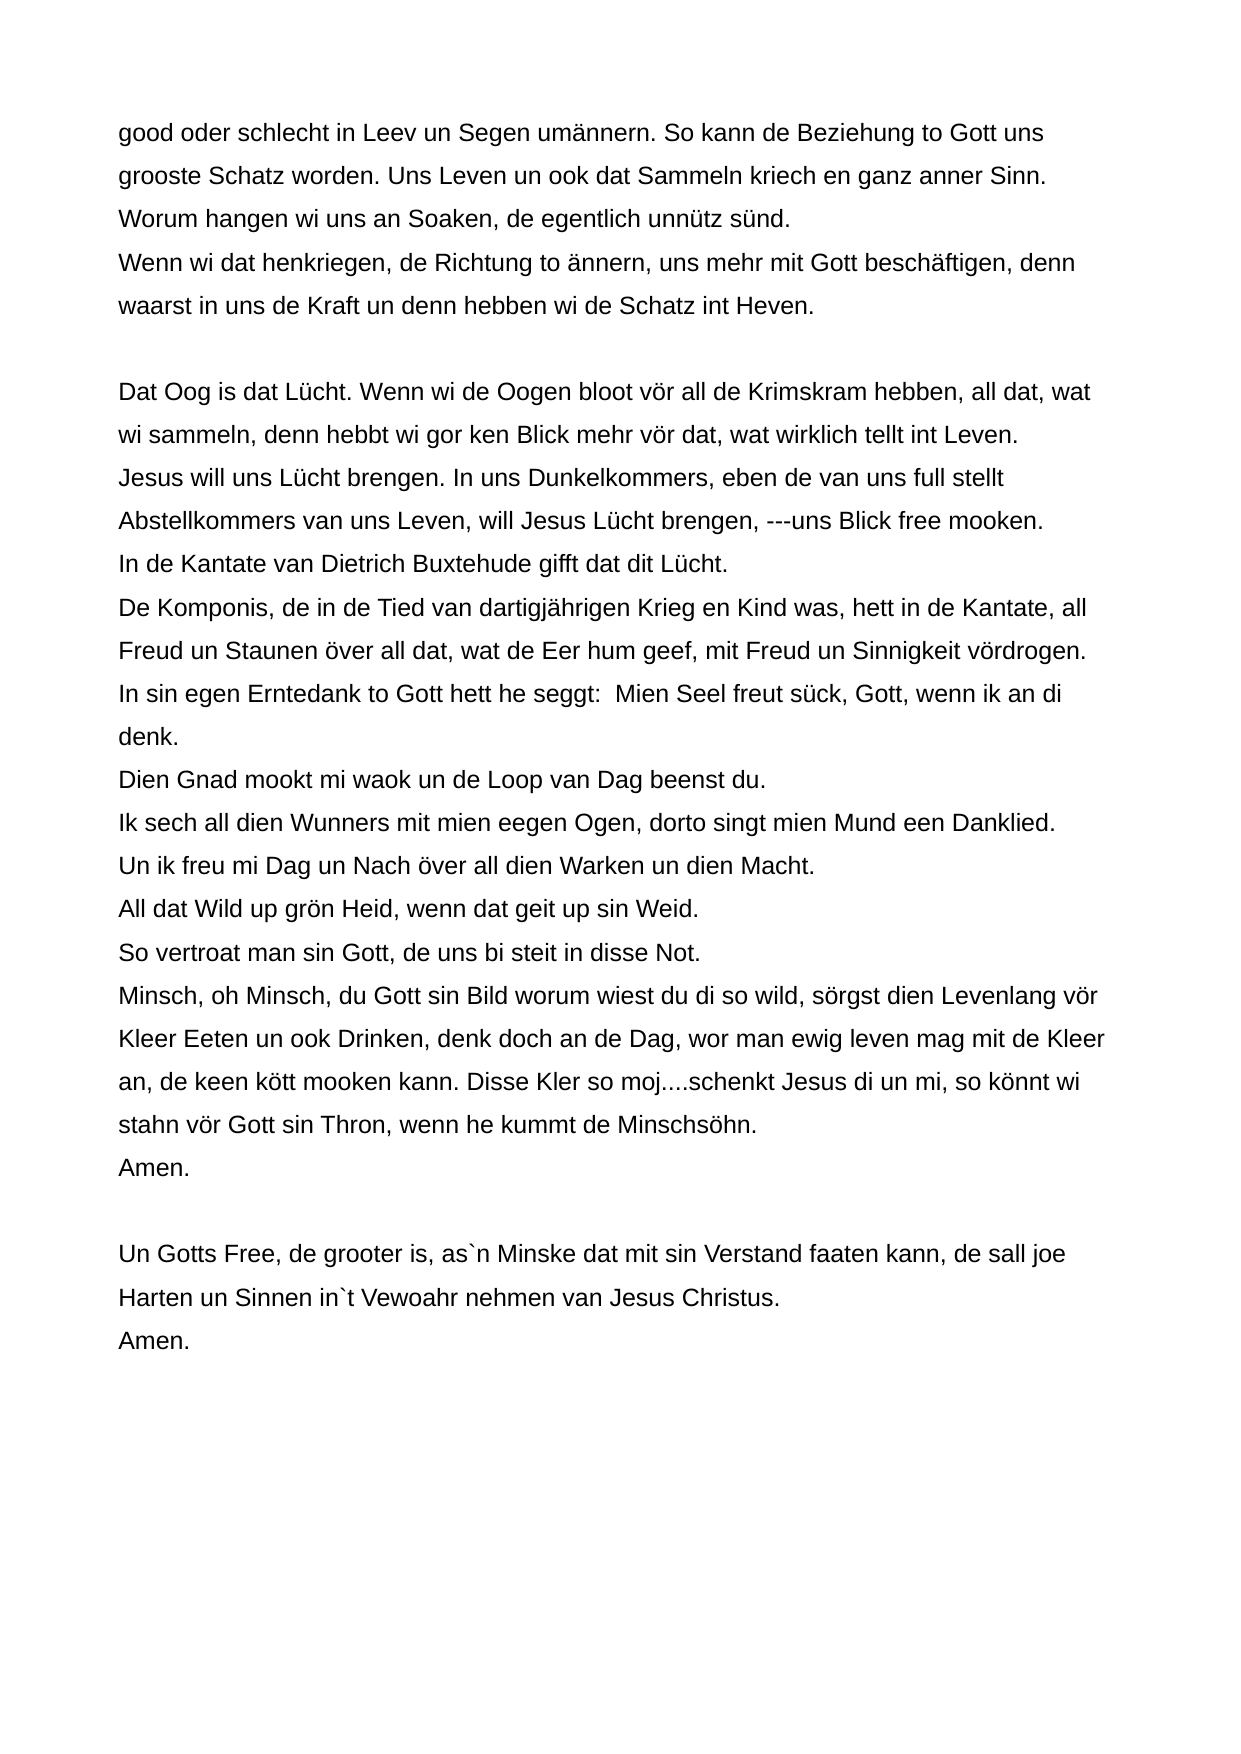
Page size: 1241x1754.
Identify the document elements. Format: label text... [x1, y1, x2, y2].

text Jesus will uns Lücht brengen. In uns Dunkelkommers, eben de van uns full stellt Abstellkommers van uns Leven, will Jesus Lücht brengen, ---uns Blick free mooken. [118, 463, 1122, 535]
text In sin egen Erntedank to Gott hett he seggt: Mien Seel freut sück, Gott, wenn ik an di denk. [118, 679, 1122, 751]
text Un Gotts Free, de grooter is, as`n Minske dat mit sin Verstand faaten kann, de sall joe Harten un Sinnen in`t Vewoahr nehmen van Jesus Christus. [118, 1239, 1122, 1311]
text De Komponis, de in de Tied van dartigjährigen Krieg en Kind was, hett in de Kantate, all Freud un Staunen över all dat, wat de Eer hum geef, mit Freud un Sinnigkeit vördrogen. [118, 592, 1122, 664]
text Dat Oog is dat Lücht. Wenn wi de Oogen bloot vör all de Krimskram hebben, all dat, wat wi sammeln, denn hebbt wi gor ken Blick mehr vör dat, wat wirklich tellt int Leven. [118, 377, 1122, 449]
text good oder schlecht in Leev un Segen umännern. So kann de Beziehung to Gott uns grooste Schatz worden. Uns Leven un ook dat Sammeln kriech en ganz anner Sinn. Worum hangen wi uns an Soaken, de egentlich unnütz sünd. [118, 118, 1122, 233]
text Wenn wi dat henkriegen, de Richtung to ännern, uns mehr mit Gott beschäftigen, denn waarst in uns de Kraft un denn hebben wi de Schatz int Heven. [118, 247, 1122, 319]
text Amen. [118, 1153, 1122, 1182]
text Ik sech all dien Wunners mit mien eegen Ogen, dorto singt mien Mund een Danklied. [118, 808, 1122, 837]
text Minsch, oh Minsch, du Gott sin Bild worum wiest du di so wild, sörgst dien Levenlang vör Kleer Eeten un ook Drinken, denk doch an de Dag, wor man ewig leven mag mit de Kleer an, de keen kött mooken kann. Disse Kler so moj....schenkt Jesus di un mi, so könnt wi stahn vör Gott sin Thron, wenn he kummt de Minschsöhn. [118, 981, 1122, 1139]
text Un ik freu mi Dag un Nach över all dien Warken un dien Macht. [118, 851, 1122, 880]
text So vertroat man sin Gott, de uns bi steit in disse Not. [118, 937, 1122, 966]
text All dat Wild up grön Heid, wenn dat geit up sin Weid. [118, 894, 1122, 923]
text Amen. [118, 1326, 1122, 1354]
text In de Kantate van Dietrich Buxtehude gifft dat dit Lücht. [118, 549, 1122, 578]
text Dien Gnad mookt mi waok un de Loop van Dag beenst du. [118, 765, 1122, 794]
